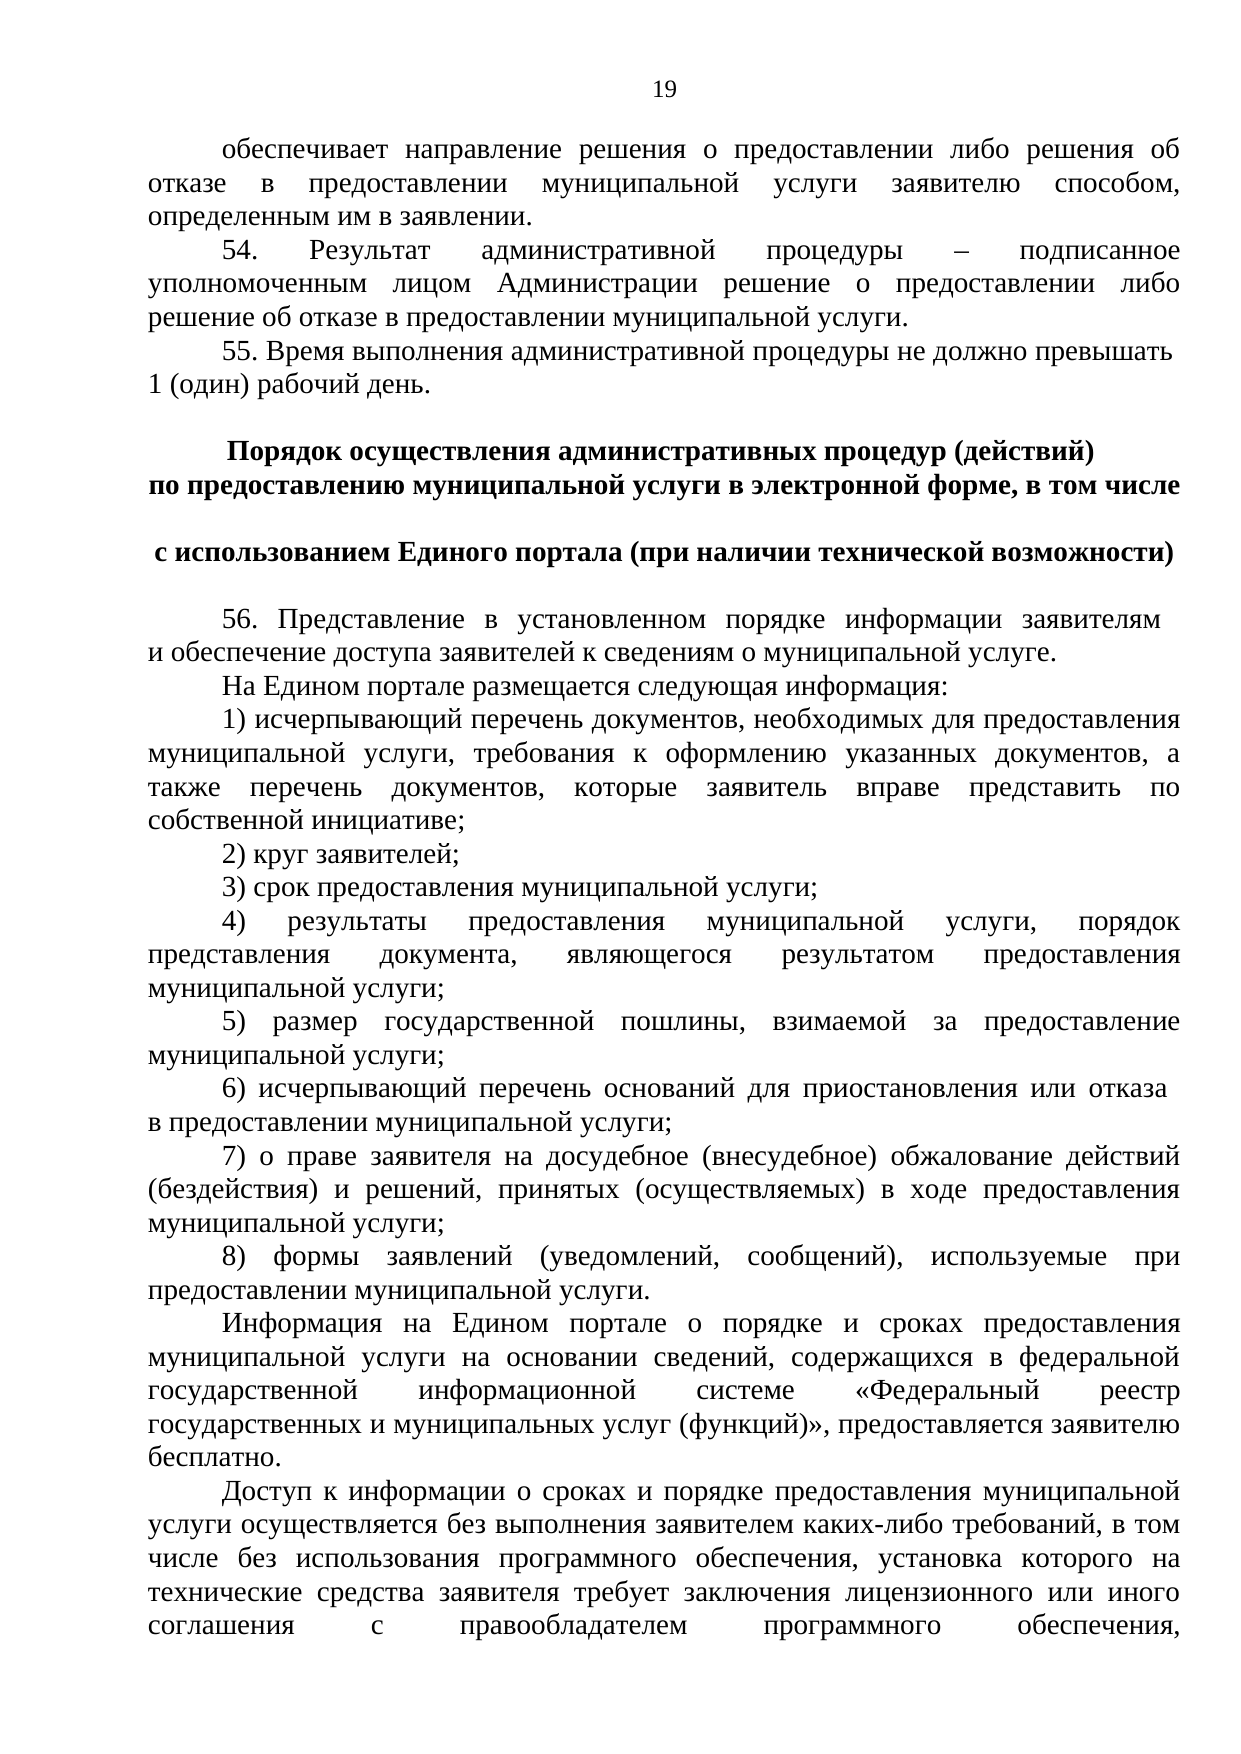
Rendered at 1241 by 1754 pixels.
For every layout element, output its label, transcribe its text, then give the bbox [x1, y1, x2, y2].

text 8) формы заявлений (уведомлений, сообщений), используемые при предоставлении муниципальной услуги. [148, 1238, 1181, 1305]
text 54. Результат административной процедуры – подписанное уполномоченным лицом Администрации решение о предоставлении либо решение об отказе в предоставлении муниципальной услуги. [148, 232, 1181, 333]
text 1) исчерпывающий перечень документов, необходимых для предоставления муниципальной услуги, требования к оформлению указанных документов, а также перечень документов, которые заявитель вправе представить по собственной инициативе; [148, 702, 1181, 836]
text обеспечивает направление решения о предоставлении либо решения об отказе в предоставлении муниципальной услуги заявителю способом, определенным им в заявлении. [148, 131, 1181, 232]
text 5) размер государственной пошлины, взимаемой за предоставление муниципальной услуги; [148, 1003, 1181, 1071]
text 56. Представление в установленном порядке информации заявителям и обеспечение доступа заявителей к сведениям о муниципальной услуге. [148, 601, 1181, 668]
text 2) круг заявителей; [148, 836, 1181, 869]
text Порядок осуществления административных процедур (действий) по предоставлению муниципальной услуги в электронной форме, в том числе с использованием Единого портала (при наличии технической возможности) [148, 433, 1181, 567]
text 3) срок предоставления муниципальной услуги; [148, 869, 1181, 903]
text 4) результаты предоставления муниципальной услуги, порядок представления документа, являющегося результатом предоставления муниципальной услуги; [148, 903, 1181, 1003]
text На Едином портале размещается следующая информация: [148, 668, 1181, 702]
text 6) исчерпывающий перечень оснований для приостановления или отказа в предоставлении муниципальной услуги; [148, 1071, 1181, 1138]
text 7) о праве заявителя на досудебное (внесудебное) обжалование действий (бездействия) и решений, принятых (осуществляемых) в ходе предоставления муниципальной услуги; [148, 1138, 1181, 1238]
text Доступ к информации о сроках и порядке предоставления муниципальной услуги осуществляется без выполнения заявителем каких-либо требований, в том числе без использования программного обеспечения, установка которого на технические средства заявителя требует заключения лицензионного или иного соглашения с правообладателем программного обеспечения, [148, 1473, 1181, 1641]
text 55. Время выполнения административной процедуры не должно превышать 1 (один) рабочий день. [148, 333, 1181, 400]
text Информация на Едином портале о порядке и сроках предоставления муниципальной услуги на основании сведений, содержащихся в федеральной государственной информационной системе «Федеральный реестр государственных и муниципальных услуг (функций)», предоставляется заявителю бесплатно. [148, 1305, 1181, 1473]
